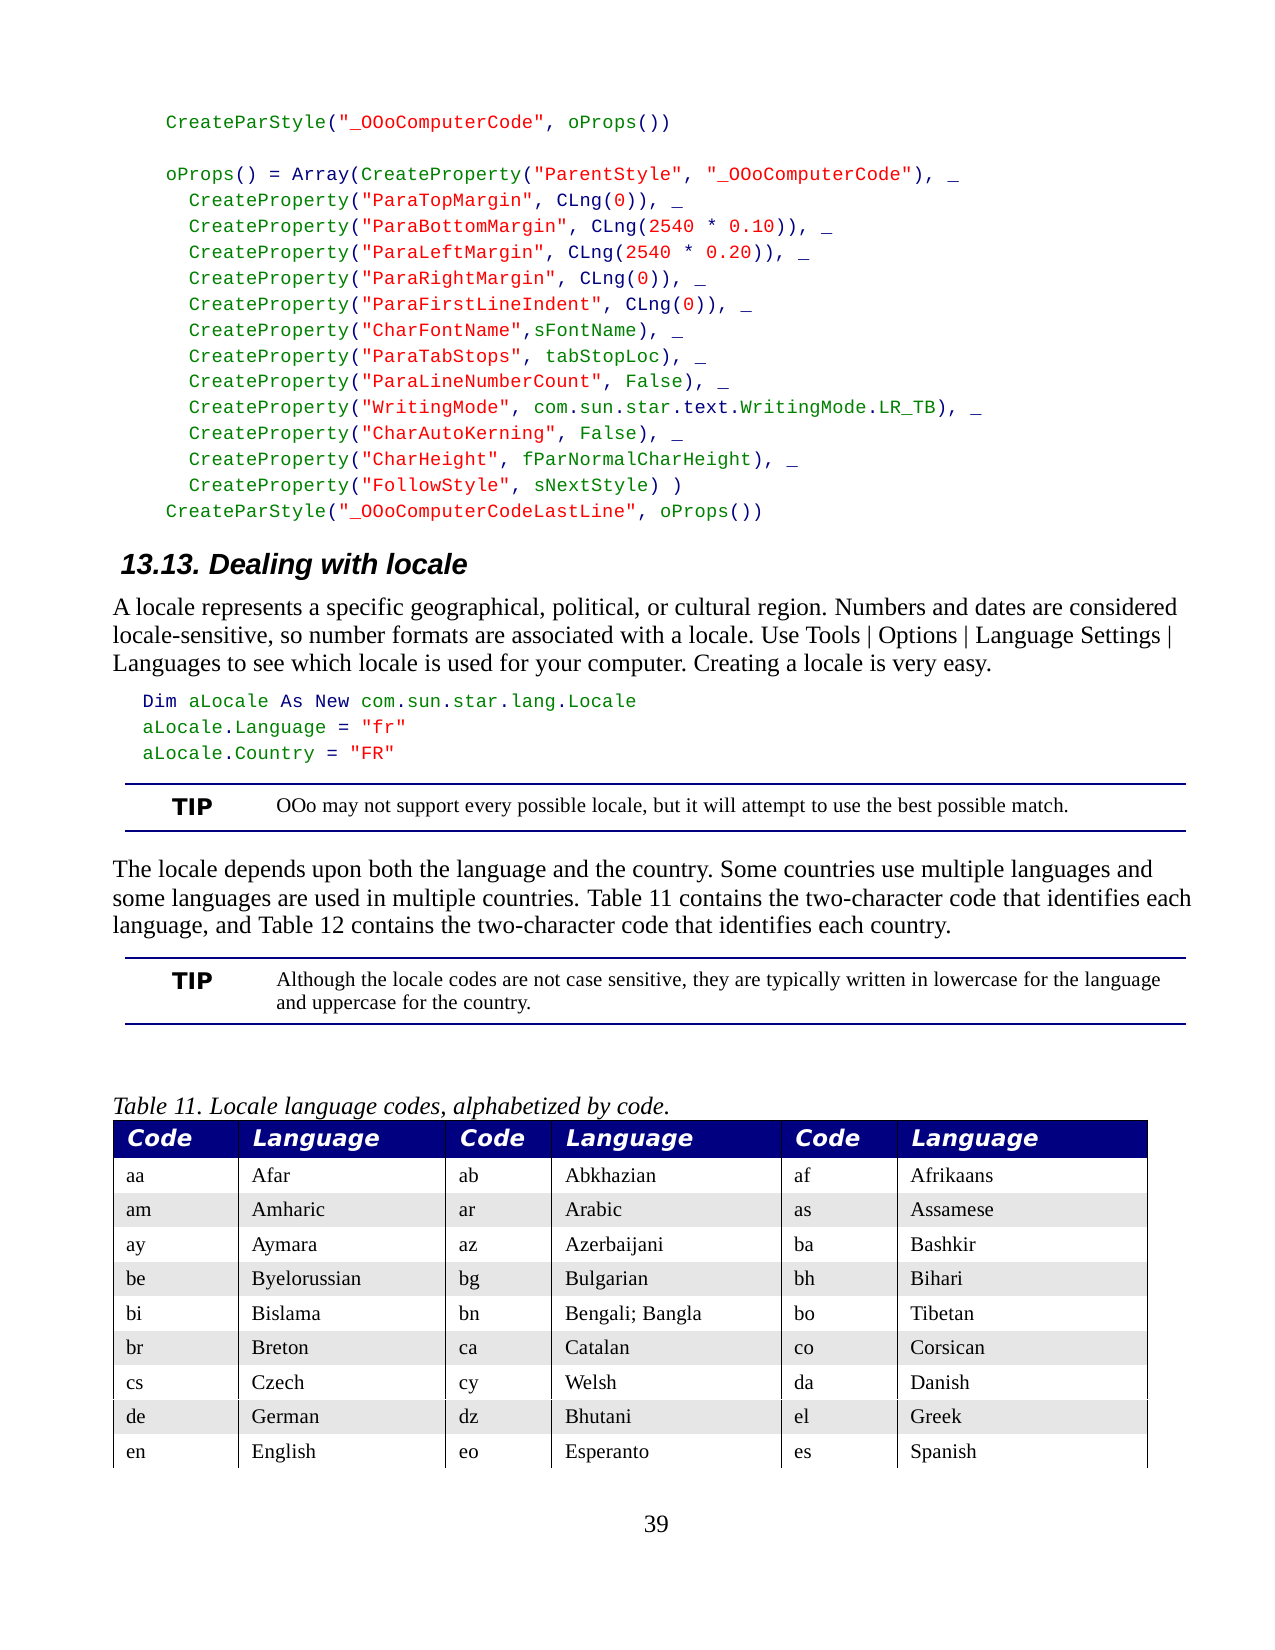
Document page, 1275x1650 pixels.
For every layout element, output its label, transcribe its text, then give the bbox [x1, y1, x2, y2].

table_header Language [552, 1121, 781, 1158]
table_header TIP [125, 959, 260, 1023]
table_cell Spanish [898, 1434, 1147, 1468]
text CreateProperty("FollowStyle", sNextStyle) ) [142, 476, 1200, 497]
table_cell Breton [239, 1331, 445, 1365]
table_cell cy [446, 1365, 551, 1399]
table_cell Bislama [239, 1296, 445, 1331]
subtitle Dealing with locale [112, 548, 1200, 581]
text CreateProperty("ParaTabStops", tabStopLoc), _ [142, 346, 1200, 367]
table_cell as [782, 1193, 897, 1227]
table_cell Tibetan [898, 1296, 1147, 1331]
table_cell bn [446, 1296, 551, 1331]
table_cell da [782, 1365, 897, 1399]
table_cell ab [446, 1158, 551, 1193]
table_cell af [782, 1158, 897, 1193]
table_header Language [239, 1121, 445, 1158]
table_header Code [782, 1121, 897, 1158]
table_header Code [114, 1121, 238, 1158]
text CreateProperty("ParaRightMargin", CLng(0)), _ [142, 268, 1200, 289]
text The locale depends upon both the language and the country. Some countries use multiple languages and some languages are used in multiple countries. Table 11 contains the two-character code that identifies each language, and Table 12 contains the two-character code that identifies each country. [112, 855, 1200, 939]
text CreateProperty("ParaLeftMargin", CLng(2540 * 0.20)), _ [142, 242, 1200, 264]
text CreateProperty("ParaLineNumberCount", False), _ [142, 372, 1200, 393]
table_cell az [446, 1227, 551, 1262]
table_cell Aymara [239, 1227, 445, 1262]
table_cell Afar [239, 1158, 445, 1193]
table_cell bg [446, 1262, 551, 1296]
table_cell Azerbaijani [552, 1227, 781, 1262]
table_cell ca [446, 1331, 551, 1365]
table_cell Catalan [552, 1331, 781, 1365]
table_header Although the locale codes are not case sensitive, they are typically written in lowercase for the language and uppercase for the country. [260, 959, 1186, 1023]
text A locale represents a specific geographical, political, or cultural region. Numbers and dates are considered locale-sensitive, so number formats are associated with a locale. Use Tools | Options | Language Settings | Languages to see which locale is used for your computer. Creating a locale is very easy. [112, 593, 1200, 677]
text CreateParStyle("_OOoComputerCode", oProps()) [142, 112, 1200, 134]
table_cell ar [446, 1193, 551, 1227]
table_cell Assamese [898, 1193, 1147, 1227]
table_header Code [446, 1121, 551, 1158]
table_cell Bashkir [898, 1227, 1147, 1262]
table_cell English [239, 1434, 445, 1468]
text CreateProperty("CharFontName",sFontName), _ [142, 320, 1200, 341]
table_cell bi [114, 1296, 238, 1331]
text aLocale.Language = "fr" [142, 718, 1200, 739]
table_cell eo [446, 1434, 551, 1468]
table_cell Arabic [552, 1193, 781, 1227]
text CreateProperty("CharAutoKerning", False), _ [142, 424, 1200, 445]
table_cell am [114, 1193, 238, 1227]
table_cell Byelorussian [239, 1262, 445, 1296]
table_cell aa [114, 1158, 238, 1193]
text CreateProperty("ParaBottomMargin", CLng(2540 * 0.10)), _ [142, 216, 1200, 238]
text CreateProperty("ParaFirstLineIndent", CLng(0)), _ [142, 294, 1200, 316]
table_cell ay [114, 1227, 238, 1262]
table_cell Abkhazian [552, 1158, 781, 1193]
table_cell Greek [898, 1400, 1147, 1434]
table_cell dz [446, 1400, 551, 1434]
table_cell bh [782, 1262, 897, 1296]
text oProps() = Array(CreateProperty("ParentStyle", "_OOoComputerCode"), _ [142, 164, 1200, 186]
text Dim aLocale As New com.sun.star.lang.Locale [142, 692, 1200, 713]
table_cell cs [114, 1365, 238, 1399]
table_cell co [782, 1331, 897, 1365]
table_header OOo may not support every possible locale, but it will attempt to use the best possible match. [260, 785, 1186, 830]
table_cell Bengali; Bangla [552, 1296, 781, 1331]
table_cell es [782, 1434, 897, 1468]
table_header Language [898, 1121, 1147, 1158]
text aLocale.Country = "FR" [142, 744, 1200, 765]
table_cell Bulgarian [552, 1262, 781, 1296]
table_cell Danish [898, 1365, 1147, 1399]
table_cell Bihari [898, 1262, 1147, 1296]
text CreateProperty("WritingMode", com.sun.star.text.WritingMode.LR_TB), _ [142, 398, 1200, 419]
text CreateParStyle("_OOoComputerCodeLastLine", oProps()) [142, 502, 1200, 523]
table_cell en [114, 1434, 238, 1468]
table_header TIP [125, 785, 260, 830]
table_cell German [239, 1400, 445, 1434]
table_cell be [114, 1262, 238, 1296]
table_cell br [114, 1331, 238, 1365]
table_cell de [114, 1400, 238, 1434]
table_cell Bhutani [552, 1400, 781, 1434]
text CreateProperty("ParaTopMargin", CLng(0)), _ [142, 190, 1200, 212]
table_cell Afrikaans [898, 1158, 1147, 1193]
table_cell Czech [239, 1365, 445, 1399]
table_cell Welsh [552, 1365, 781, 1399]
table_cell Corsican [898, 1331, 1147, 1365]
table_cell bo [782, 1296, 897, 1331]
table_cell ba [782, 1227, 897, 1262]
text CreateProperty("CharHeight", fParNormalCharHeight), _ [142, 450, 1200, 471]
table_cell Esperanto [552, 1434, 781, 1468]
table_cell Amharic [239, 1193, 445, 1227]
table_cell el [782, 1400, 897, 1434]
text Table 11. Locale language codes, alphabetized by code. [112, 1092, 1200, 1119]
